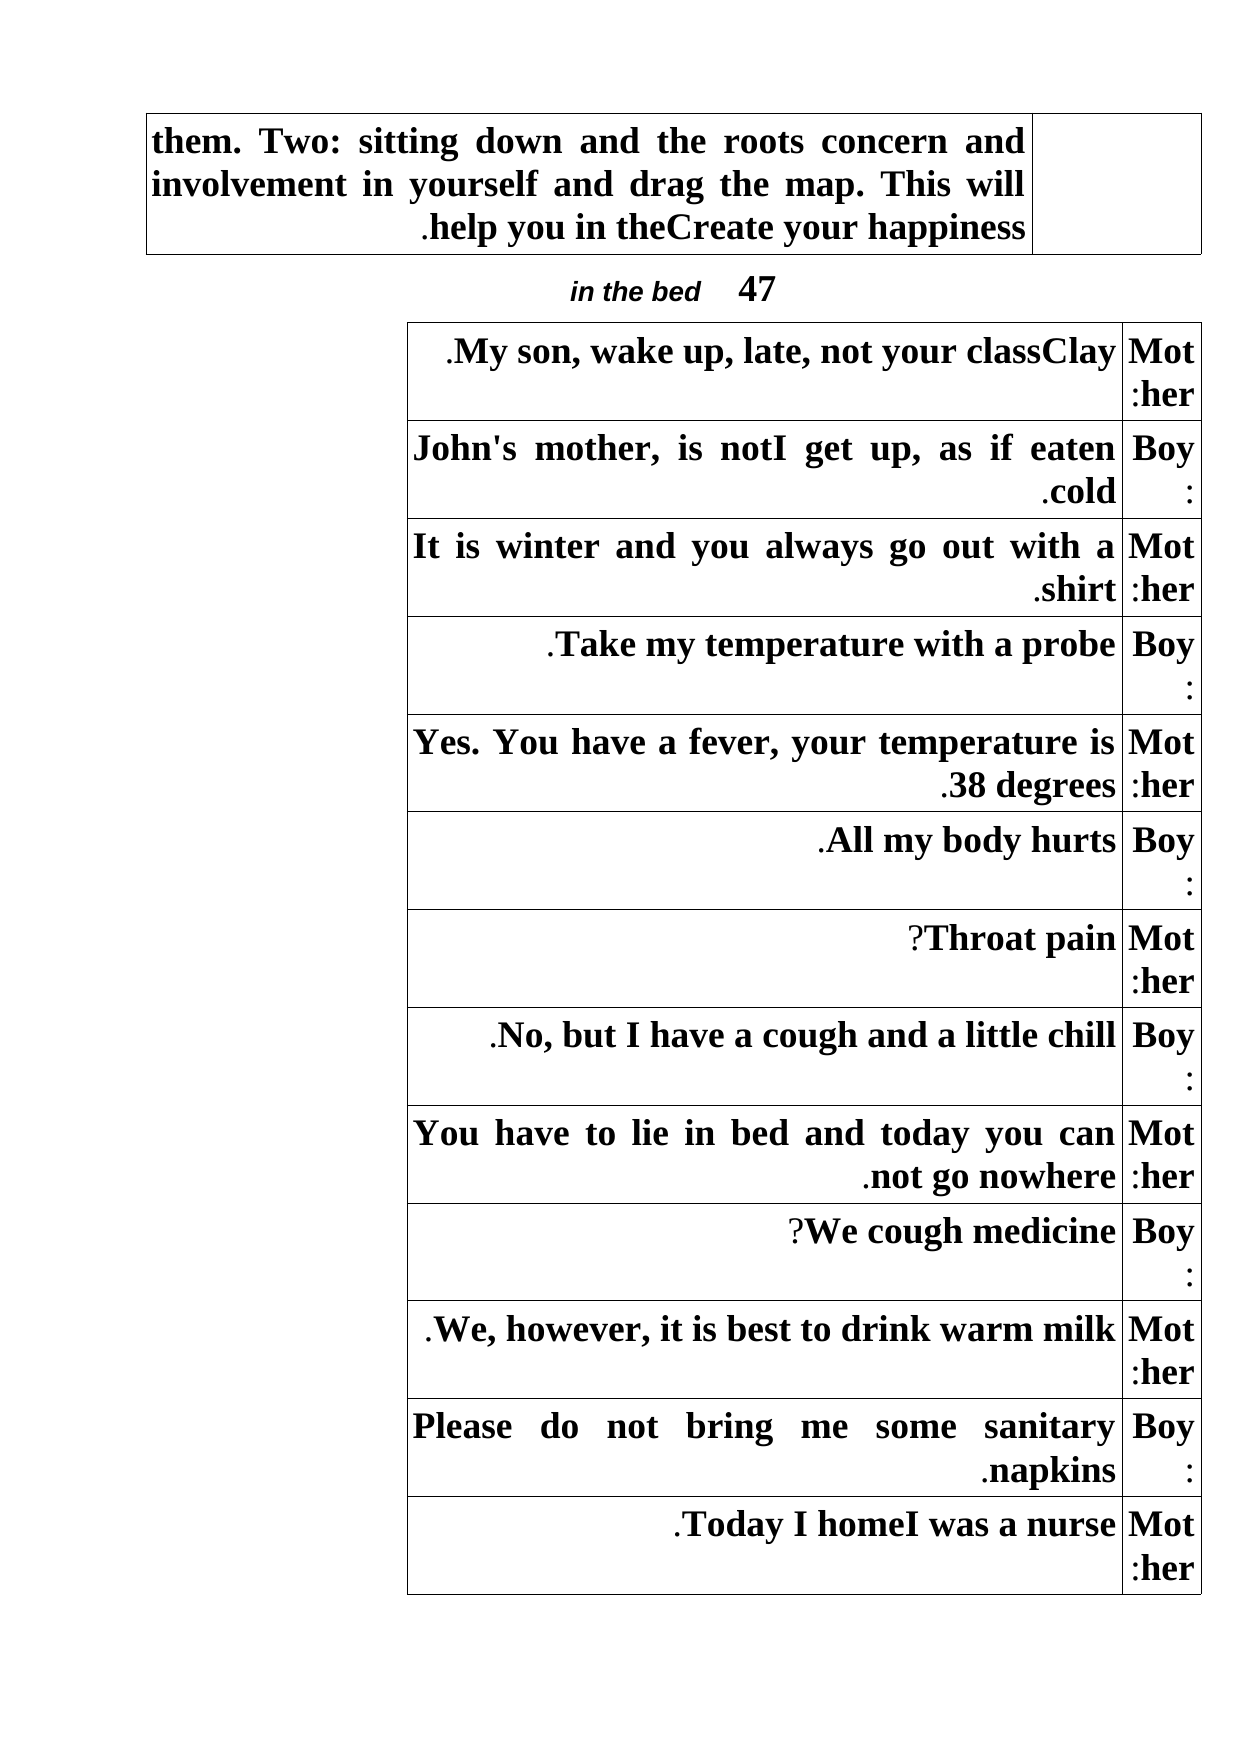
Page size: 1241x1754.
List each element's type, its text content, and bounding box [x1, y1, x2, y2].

table_cell Mother: [1123, 1301, 1201, 1398]
table_header Mother: [1123, 323, 1201, 420]
table_cell Today I home‌I was a nurse. [408, 1497, 1122, 1594]
table_cell Throat pain? [408, 910, 1122, 1007]
table_cell Boy: [1123, 1399, 1201, 1496]
table_cell All my body hurts. [408, 812, 1122, 909]
table_cell Mother: [1123, 1106, 1201, 1202]
subtitle in the bed [146, 266, 1201, 310]
table_cell Boy: [1123, 1204, 1201, 1300]
table_cell [1033, 114, 1201, 253]
table_cell It is winter and you always go out with a shirt. [408, 519, 1122, 616]
table_header My son, wake up, late, not your class‌Clay. [408, 323, 1122, 420]
table_cell Please do not bring me some sanitary napkins. [408, 1399, 1122, 1496]
table_cell Mother: [1123, 519, 1201, 616]
table_cell Mother: [1123, 715, 1201, 811]
table_cell Boy: [1123, 1008, 1201, 1105]
table_cell Take my temperature with a probe. [408, 617, 1122, 713]
table_cell We, however, it is best to drink warm milk. [408, 1301, 1122, 1398]
table_cell John's mother, is not‌I get up, as if eaten cold. [408, 421, 1122, 518]
table_cell Mother: [1123, 910, 1201, 1007]
table_cell Boy: [1123, 421, 1201, 518]
table_cell No, but I have a cough and a little chill. [408, 1008, 1122, 1105]
table_cell Boy: [1123, 617, 1201, 713]
table_cell A: tell your friends‌Not talking. If you tell them your troubles is like a millstone‌Now you have your between them. Two: sitting down and the roots concern and involvement in yourself and drag the map. This will help you in the‌Create your happiness. [147, 114, 1032, 253]
table_cell Yes. You have a fever, your temperature is 38 degrees. [408, 715, 1122, 811]
table_cell Boy: [1123, 812, 1201, 909]
table_cell We cough medicine? [408, 1204, 1122, 1300]
table_cell You have to lie in bed and today you can not go nowhere. [408, 1106, 1122, 1202]
table_cell Mother: [1123, 1497, 1201, 1594]
